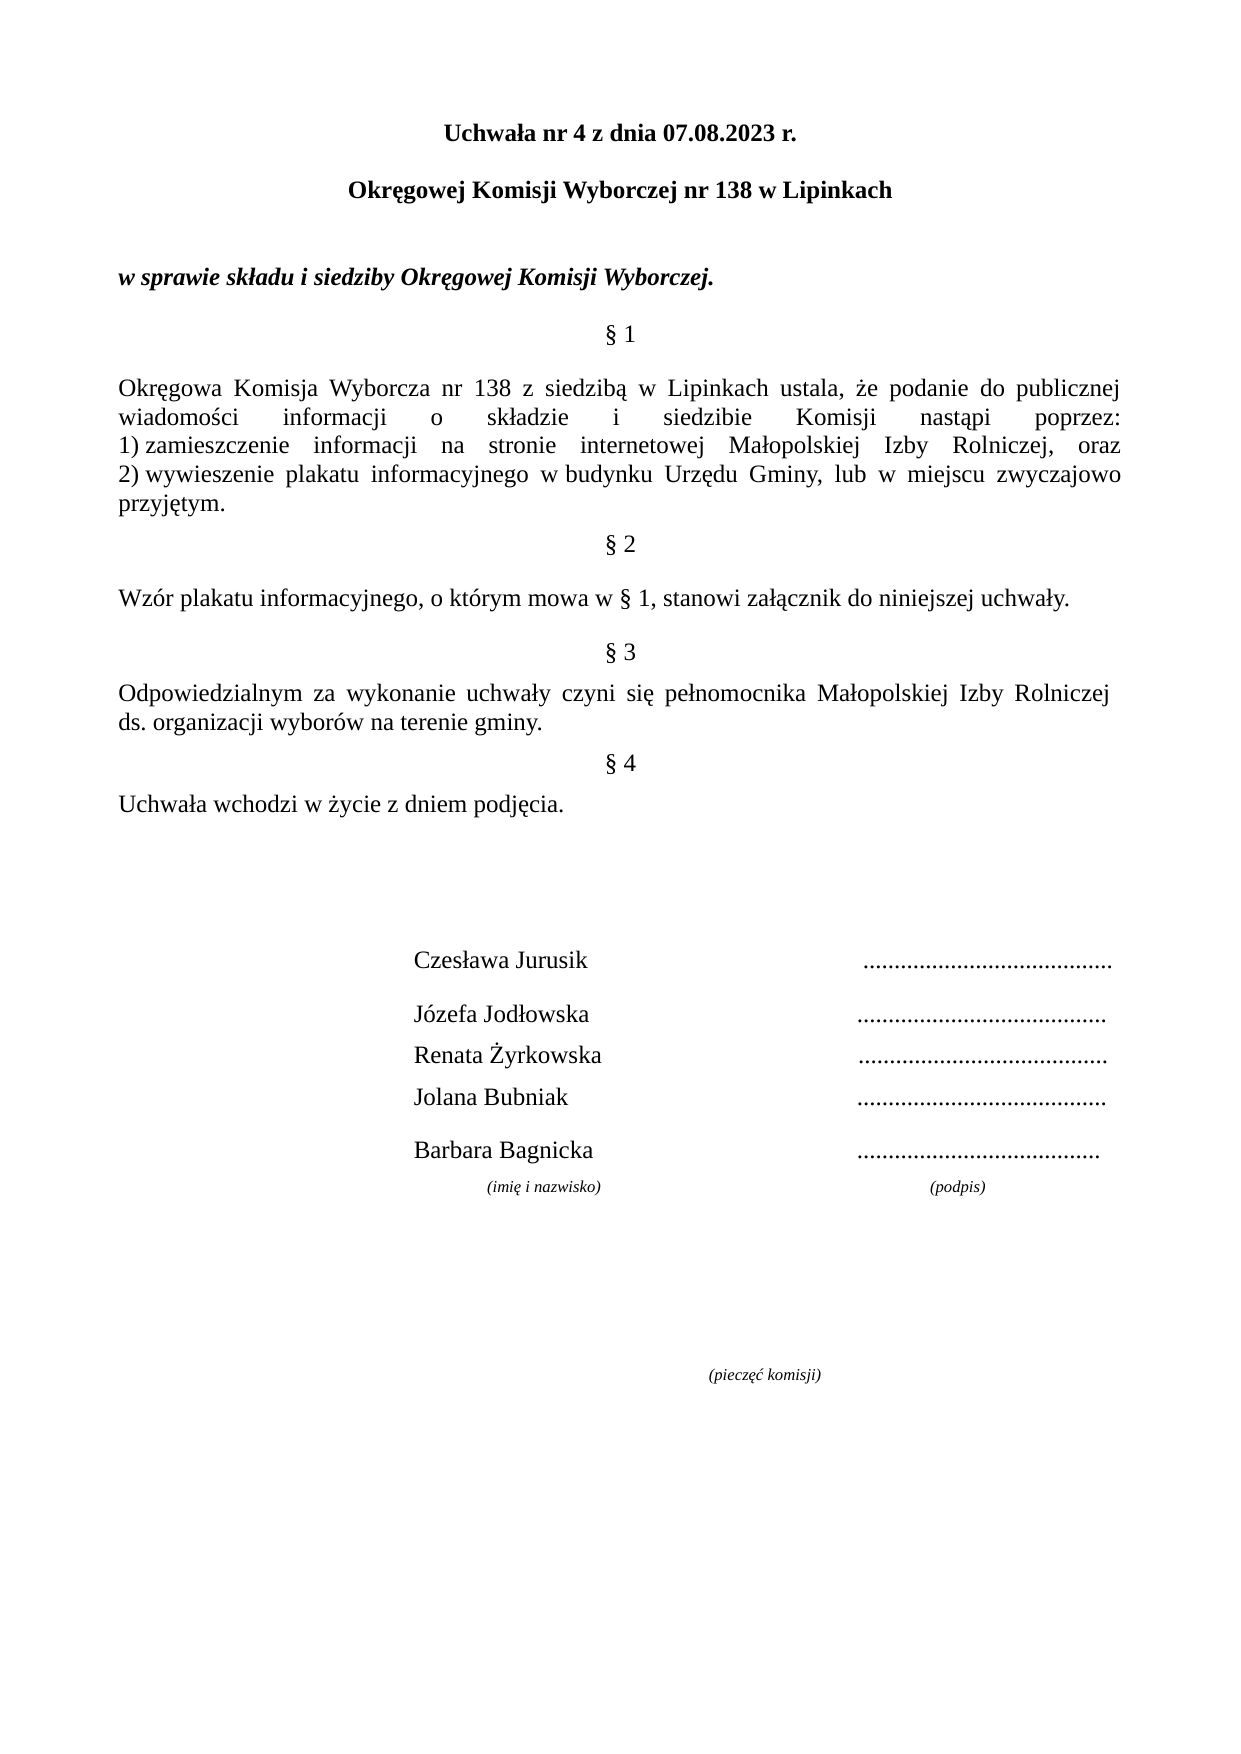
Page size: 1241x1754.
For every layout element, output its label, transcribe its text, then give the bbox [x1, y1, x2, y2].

text Okręgowa Komisja Wyborcza nr 138 z siedzibą w Lipinkach ustala, że podanie do publicznej wiadomości informacji o składzie i siedzibie Komisji nastąpi poprzez: 1) zamieszczenie informacji na stronie internetowej Małopolskiej Izby Rolniczej, oraz 2) wywieszenie plakatu informacyjnego w budynku Urzędu Gminy, lub w miejscu zwyczajowo przyjętym. [118, 373, 1122, 517]
text Wzór plakatu informacyjnego, o którym mowa w § 1, stanowi załącznik do niniejszej uchwały. [118, 583, 1122, 612]
text § 2 [118, 529, 1122, 558]
text (imię i nazwisko) (podpis) [487, 1177, 1122, 1196]
text Barbara Bagnicka ....................................... [339, 1136, 1122, 1164]
text Okręgowej Komisji Wyborczej nr 138 w Lipinkach [118, 176, 1122, 204]
text Odpowiedzialnym za wykonanie uchwały czyni się pełnomocnika Małopolskiej Izby Rolniczej ds. organizacji wyborów na terenie gminy. [118, 678, 1122, 736]
text Józefa Jodłowska ........................................ [339, 999, 1122, 1028]
text Jolana Bubniak ........................................ [339, 1082, 1122, 1111]
text Czesława Jurusik ........................................ [339, 946, 1122, 974]
text Uchwała nr 4 z dnia 07.08.2023 r. [118, 118, 1122, 147]
text § 4 [118, 748, 1122, 777]
text w sprawie składu i siedziby Okręgowej Komisji Wyborczej. [118, 262, 1122, 291]
text § 3 [118, 637, 1122, 666]
text (pieczęć komisji) [118, 1365, 1122, 1384]
text Uchwała wchodzi w życie z dniem podjęcia. [118, 789, 1122, 818]
text § 1 [118, 319, 1122, 348]
text Renata Żyrkowska ........................................ [339, 1041, 1122, 1069]
